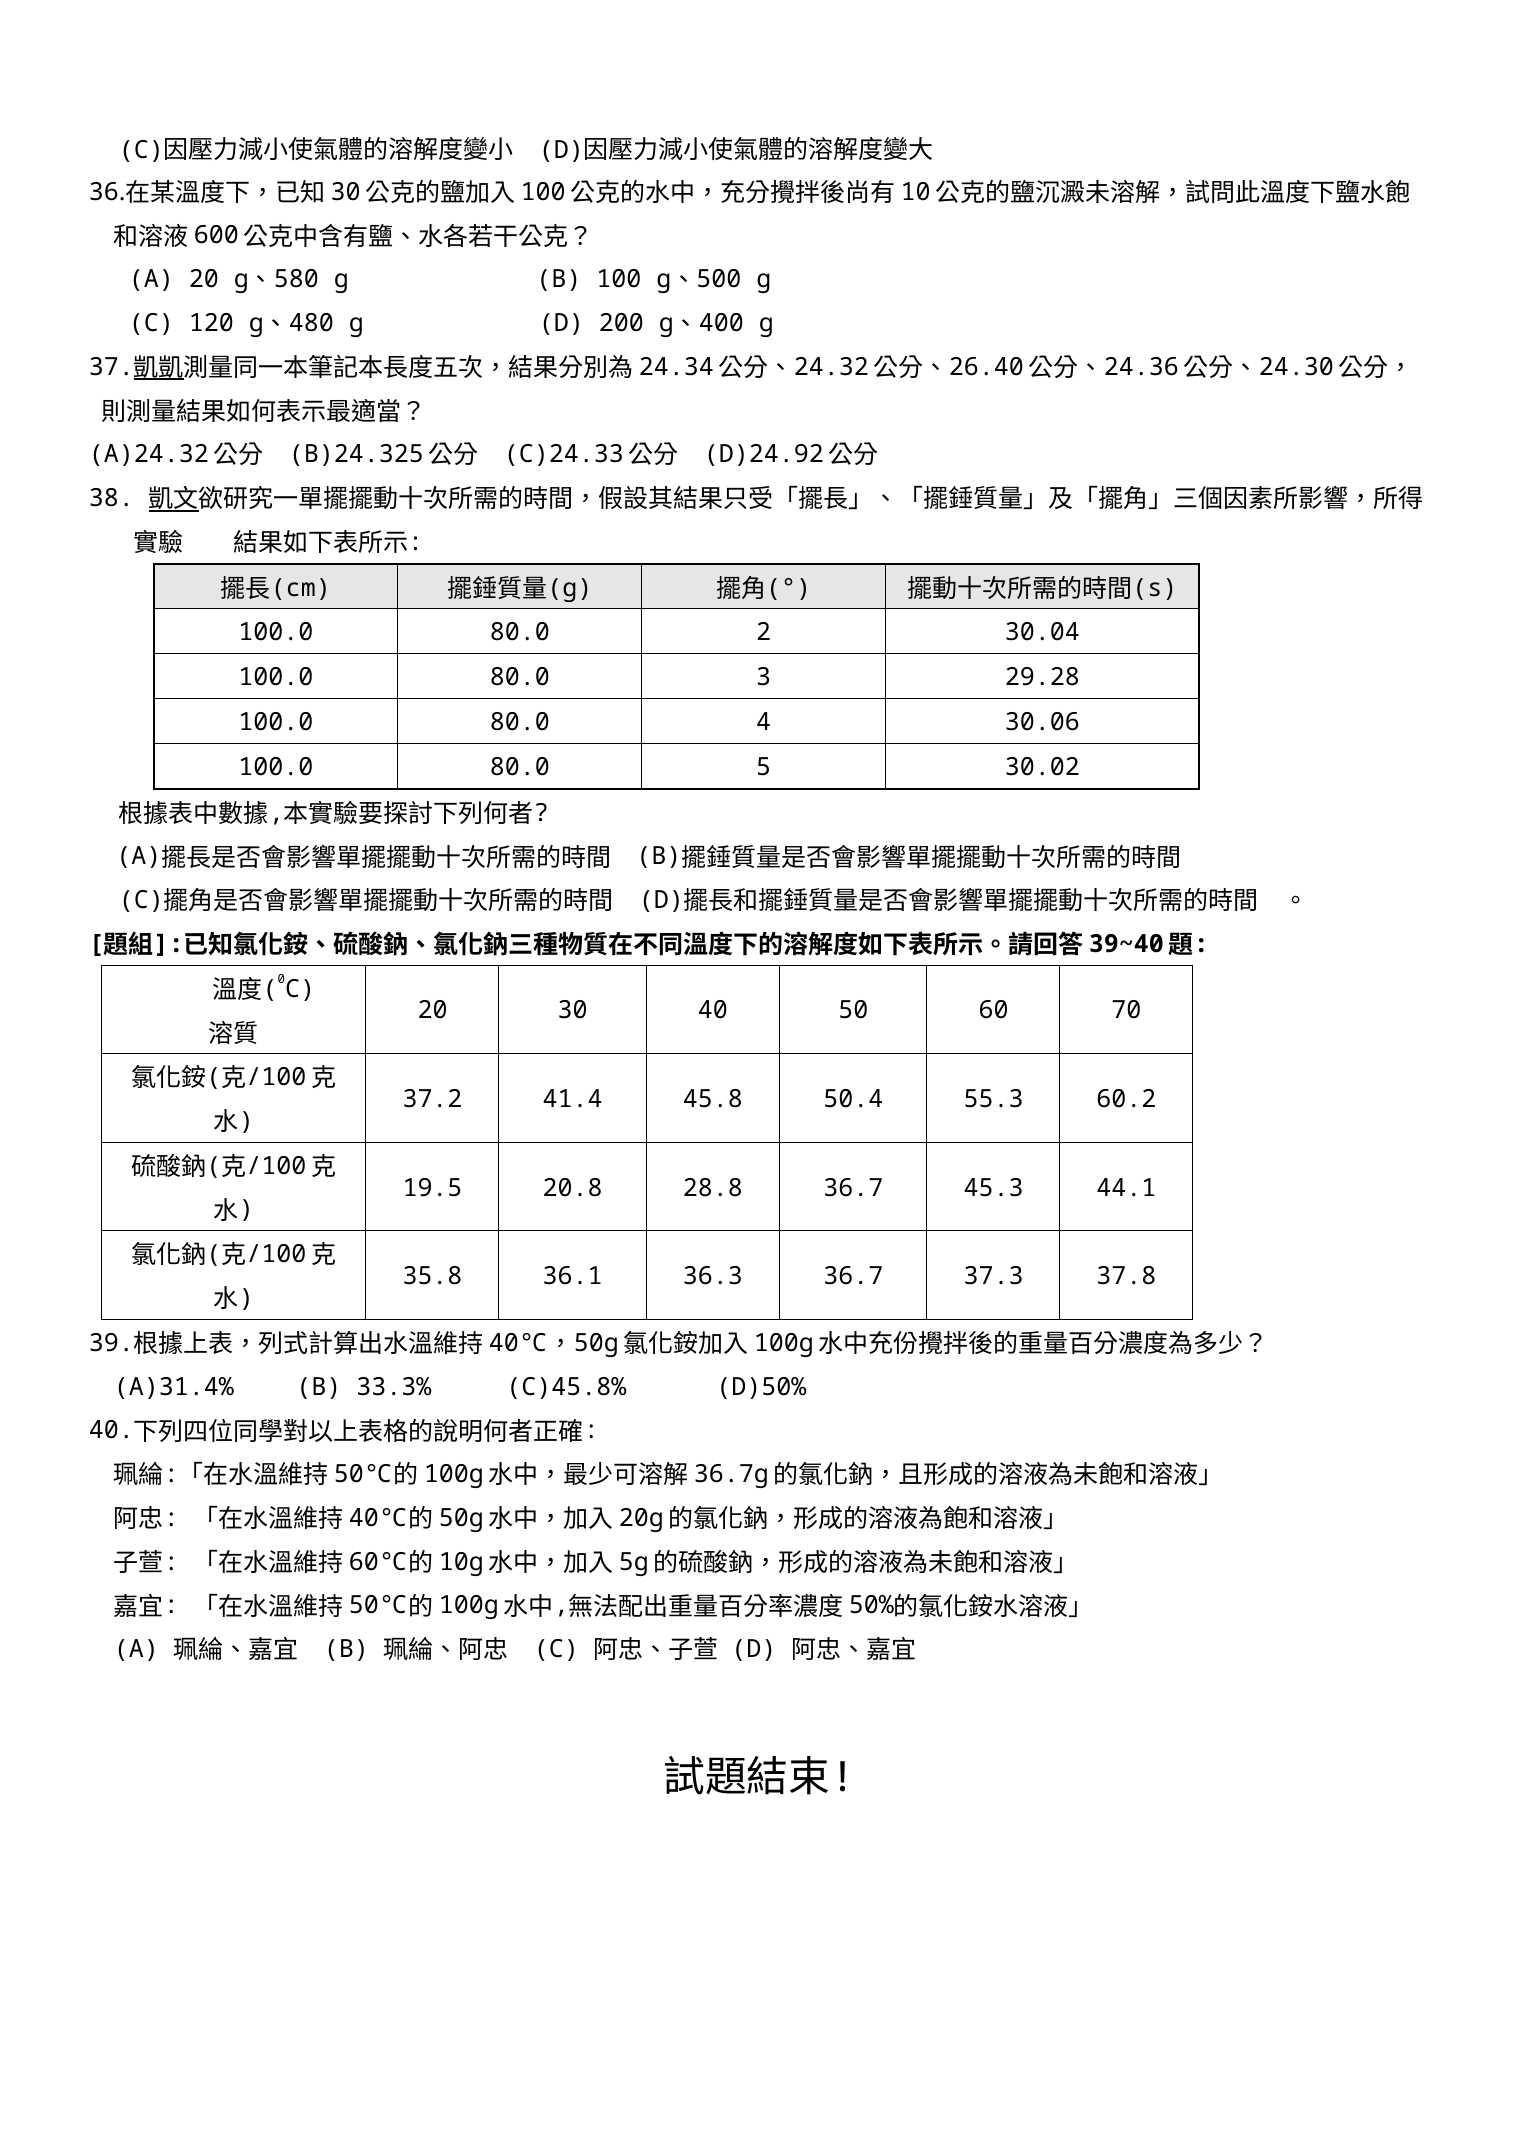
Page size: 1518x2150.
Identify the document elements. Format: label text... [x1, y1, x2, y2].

text 試題結束! [89, 1732, 1429, 1795]
table_cell 100.0 [155, 744, 397, 787]
table_cell 60.2 [1060, 1054, 1192, 1142]
table_cell 100.0 [155, 609, 397, 653]
table_cell 37.2 [366, 1054, 498, 1142]
table_header 擺錘質量(g) [398, 565, 641, 608]
table_cell 37.3 [927, 1231, 1059, 1319]
table_cell 80.0 [398, 654, 641, 698]
table_cell 36.7 [780, 1143, 926, 1230]
table_cell 50.4 [780, 1054, 926, 1142]
table_cell 35.8 [366, 1231, 498, 1319]
text (C)因壓力減小使氣體的溶解度變小 (D)因壓力減小使氣體的溶解度變大 [89, 106, 1429, 169]
table_cell 30.06 [886, 699, 1198, 743]
text 子萱: 「在水溫維持60℃的10g水中，加入5g的硫酸鈉，形成的溶液為未飽和溶液」 [114, 1538, 1429, 1582]
text (A)31.4% (B) 33.3% (C)45.8% (D)50% [114, 1363, 1429, 1407]
table_cell 4 [642, 699, 885, 743]
table_header 70 [1060, 966, 1192, 1053]
table_cell 45.3 [927, 1143, 1059, 1230]
table_cell 80.0 [398, 609, 641, 653]
table_header 擺動十次所需的時間(s) [886, 565, 1198, 608]
text (A)24.32公分 (B)24.325公分 (C)24.33公分 (D)24.92公分 [89, 431, 1429, 475]
table_cell 80.0 [398, 699, 641, 743]
text 39.根據上表，列式計算出水溫維持40℃，50g氯化銨加入100g水中充份攪拌後的重量百分濃度為多少？ [89, 1320, 1429, 1363]
table_header 60 [927, 966, 1059, 1053]
table_header 擺長(cm) [155, 565, 397, 608]
table_cell 55.3 [927, 1054, 1059, 1142]
table_cell 36.7 [780, 1231, 926, 1319]
text 珮綸:「在水溫維持50℃的100g水中，最少可溶解36.7g的氯化鈉，且形成的溶液為未飽和溶液」 [114, 1451, 1429, 1495]
table_cell 28.8 [647, 1143, 779, 1230]
table_cell 36.1 [499, 1231, 646, 1319]
table_cell 硫酸鈉(克/100克水) [102, 1143, 365, 1230]
table_header 30 [499, 966, 646, 1053]
table_cell 44.1 [1060, 1143, 1192, 1230]
text 嘉宜: 「在水溫維持50℃的100g水中,無法配出重量百分率濃度50%的氯化銨水溶液」 [114, 1582, 1429, 1626]
table_cell 37.8 [1060, 1231, 1192, 1319]
table_cell 30.02 [886, 744, 1198, 787]
text 38. 凱文欲研究一單擺擺動十次所需的時間，假設其結果只受「擺長」、「擺錘質量」及「擺角」三個因素所影響，所得實驗 結果如下表所示: [89, 475, 1429, 562]
text 36.在某溫度下，已知30公克的鹽加入100公克的水中，充分攪拌後尚有10公克的鹽沉澱未溶解，試問此溫度下鹽水飽和溶液600公克中含有鹽、水各若干公克？ (A) 20 g、580 g (B) 100 g、500 g (C) 120 g、480 g (D) 200 g、400 g [89, 169, 1429, 344]
table_cell 29.28 [886, 654, 1198, 698]
table_cell 氯化銨(克/100克水) [102, 1054, 365, 1142]
text 37.凱凱測量同一本筆記本長度五次，結果分別為24.34公分、24.32公分、26.40公分、24.36公分、24.30公分，則測量結果如何表示最適當？ [89, 344, 1429, 431]
table_cell 100.0 [155, 699, 397, 743]
text 40.下列四位同學對以上表格的說明何者正確: [89, 1407, 1429, 1451]
text 根據表中數據,本實驗要探討下列何者? [89, 789, 1429, 833]
text (C)擺角是否會影響單擺擺動十次所需的時間 (D)擺長和擺錘質量是否會影響單擺擺動十次所需的時間 。 [89, 877, 1429, 921]
text (A) 珮綸、嘉宜 (B) 珮綸、阿忠 (C) 阿忠、子萱 (D) 阿忠、嘉宜 [114, 1626, 1429, 1670]
table_cell 45.8 [647, 1054, 779, 1142]
table_header 溫度(0C) 溶質 [102, 966, 365, 1053]
table_header 擺角(°) [642, 565, 885, 608]
text (A)擺長是否會影響單擺擺動十次所需的時間 (B)擺錘質量是否會影響單擺擺動十次所需的時間 [101, 833, 1429, 877]
table_cell 80.0 [398, 744, 641, 787]
text 阿忠: 「在水溫維持40℃的50g水中，加入20g的氯化鈉，形成的溶液為飽和溶液」 [114, 1495, 1429, 1538]
table_cell 36.3 [647, 1231, 779, 1319]
table_header 40 [647, 966, 779, 1053]
table_cell 20.8 [499, 1143, 646, 1230]
table_cell 氯化鈉(克/100克水) [102, 1231, 365, 1319]
table_header 50 [780, 966, 926, 1053]
table_cell 3 [642, 654, 885, 698]
table_cell 2 [642, 609, 885, 653]
table_header 20 [366, 966, 498, 1053]
text [題組]:已知氯化銨、硫酸鈉、氯化鈉三種物質在不同溫度下的溶解度如下表所示。請回答39~40題: [89, 921, 1429, 964]
table_cell 30.04 [886, 609, 1198, 653]
table_cell 19.5 [366, 1143, 498, 1230]
table_cell 41.4 [499, 1054, 646, 1142]
table_cell 100.0 [155, 654, 397, 698]
table_cell 5 [642, 744, 885, 787]
